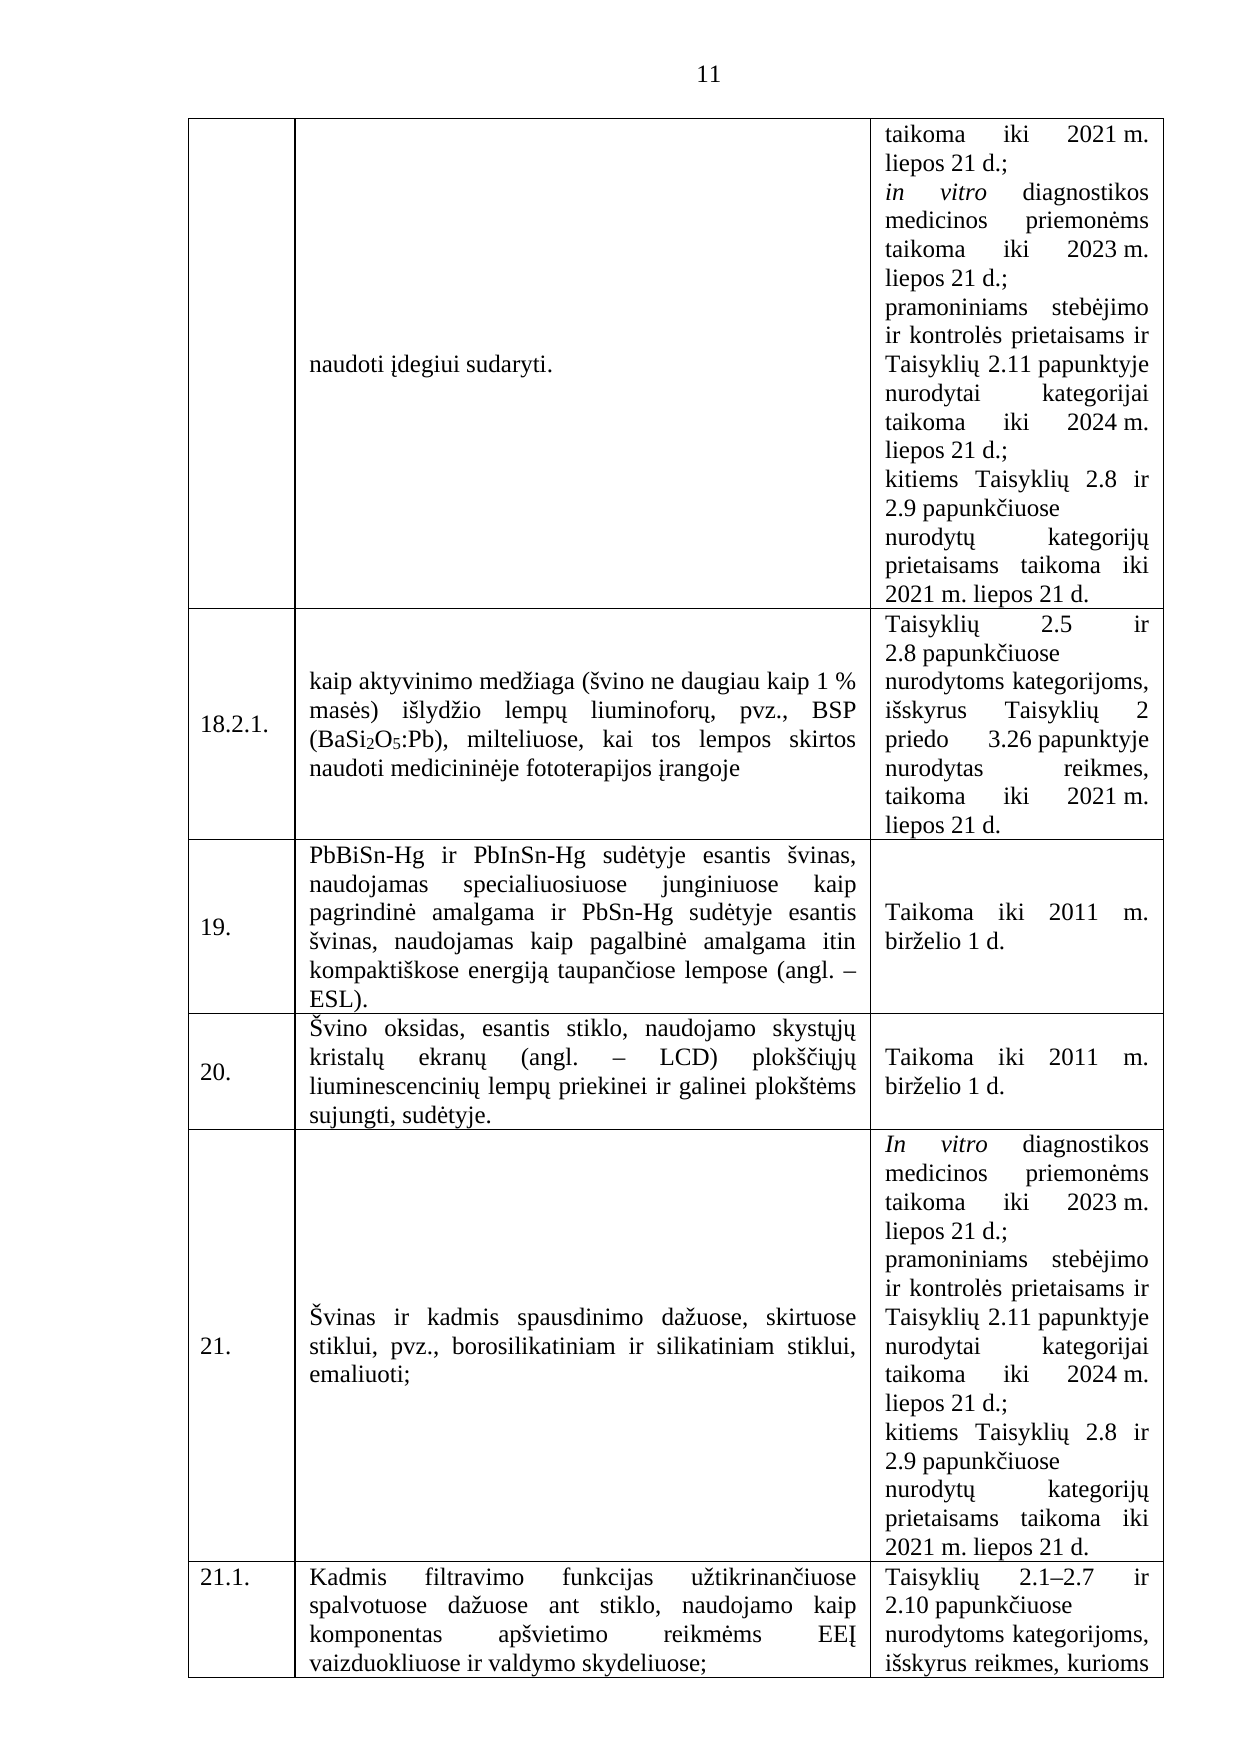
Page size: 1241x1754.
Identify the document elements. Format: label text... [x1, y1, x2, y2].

table_cell 21.1. [189, 1562, 294, 1677]
table_cell Taikoma iki 2011 m. birželio 1 d. [871, 1014, 1163, 1128]
table_cell Kadmis filtravimo funkcijas užtikrinančiuose spalvotuose dažuose ant stiklo, naudojamo kaip komponentas apšvietimo reikmėms EEĮ vaizduokliuose ir valdymo skydeliuose; [296, 1562, 870, 1677]
table_cell 21. [189, 1130, 294, 1561]
table_cell 20. [189, 1014, 294, 1128]
table_cell kaip aktyvinimo medžiaga (švino ne daugiau kaip 1 % masės) išlydžio lempų liuminoforų, pvz., BSP (BaSi2O5:Pb), milteliuose, kai tos lempos skirtos naudoti medicininėje fototerapijos įrangoje [296, 609, 870, 839]
table_cell Taisyklių 2.5 ir 2.8 papunkčiuose nurodytoms kategorijoms, išskyrus Taisyklių 2 priedo 3.26 papunktyje nurodytas reikmes, taikoma iki 2021 m. liepos 21 d. [871, 609, 1163, 839]
table_cell PbBiSn-Hg ir PbInSn-Hg sudėtyje esantis švinas, naudojamas specialiuosiuose junginiuose kaip pagrindinė amalgama ir PbSn-Hg sudėtyje esantis švinas, naudojamas kaip pagalbinė amalgama itin kompaktiškose energiją taupančiose lempose (angl. – ESL). [296, 840, 870, 1012]
table_cell Taisyklių 2.1–2.7 ir 2.10 papunkčiuose nurodytoms kategorijoms, išskyrus reikmes, kurioms [871, 1562, 1163, 1677]
table_cell 19. [189, 840, 294, 1012]
table_cell Švinas ir kadmis spausdinimo dažuose, skirtuose stiklui, pvz., borosilikatiniam ir silikatiniam stiklui, emaliuoti; [296, 1130, 870, 1561]
table_cell 18.2.1. [189, 609, 294, 839]
table_cell Švino oksidas, esantis stiklo, naudojamo skystųjų kristalų ekranų (angl. – LCD) plokščiųjų liuminescencinių lempų priekinei ir galinei plokštėms sujungti, sudėtyje. [296, 1014, 870, 1128]
table_cell naudoti įdegiui sudaryti. [296, 119, 870, 608]
table_cell taikoma iki 2021 m. liepos 21 d.; in vitro diagnostikos medicinos priemonėms taikoma iki 2023 m. liepos 21 d.; pramoniniams stebėjimo ir kontrolės prietaisams ir Taisyklių 2.11 papunktyje nurodytai kategorijai taikoma iki 2024 m. liepos 21 d.; kitiems Taisyklių 2.8 ir 2.9 papunkčiuose nurodytų kategorijų prietaisams taikoma iki 2021 m. liepos 21 d. [871, 119, 1163, 608]
table_cell [189, 119, 294, 608]
table_cell In vitro diagnostikos medicinos priemonėms taikoma iki 2023 m. liepos 21 d.; pramoniniams stebėjimo ir kontrolės prietaisams ir Taisyklių 2.11 papunktyje nurodytai kategorijai taikoma iki 2024 m. liepos 21 d.; kitiems Taisyklių 2.8 ir 2.9 papunkčiuose nurodytų kategorijų prietaisams taikoma iki 2021 m. liepos 21 d. [871, 1130, 1163, 1561]
table_cell Taikoma iki 2011 m. birželio 1 d. [871, 840, 1163, 1012]
